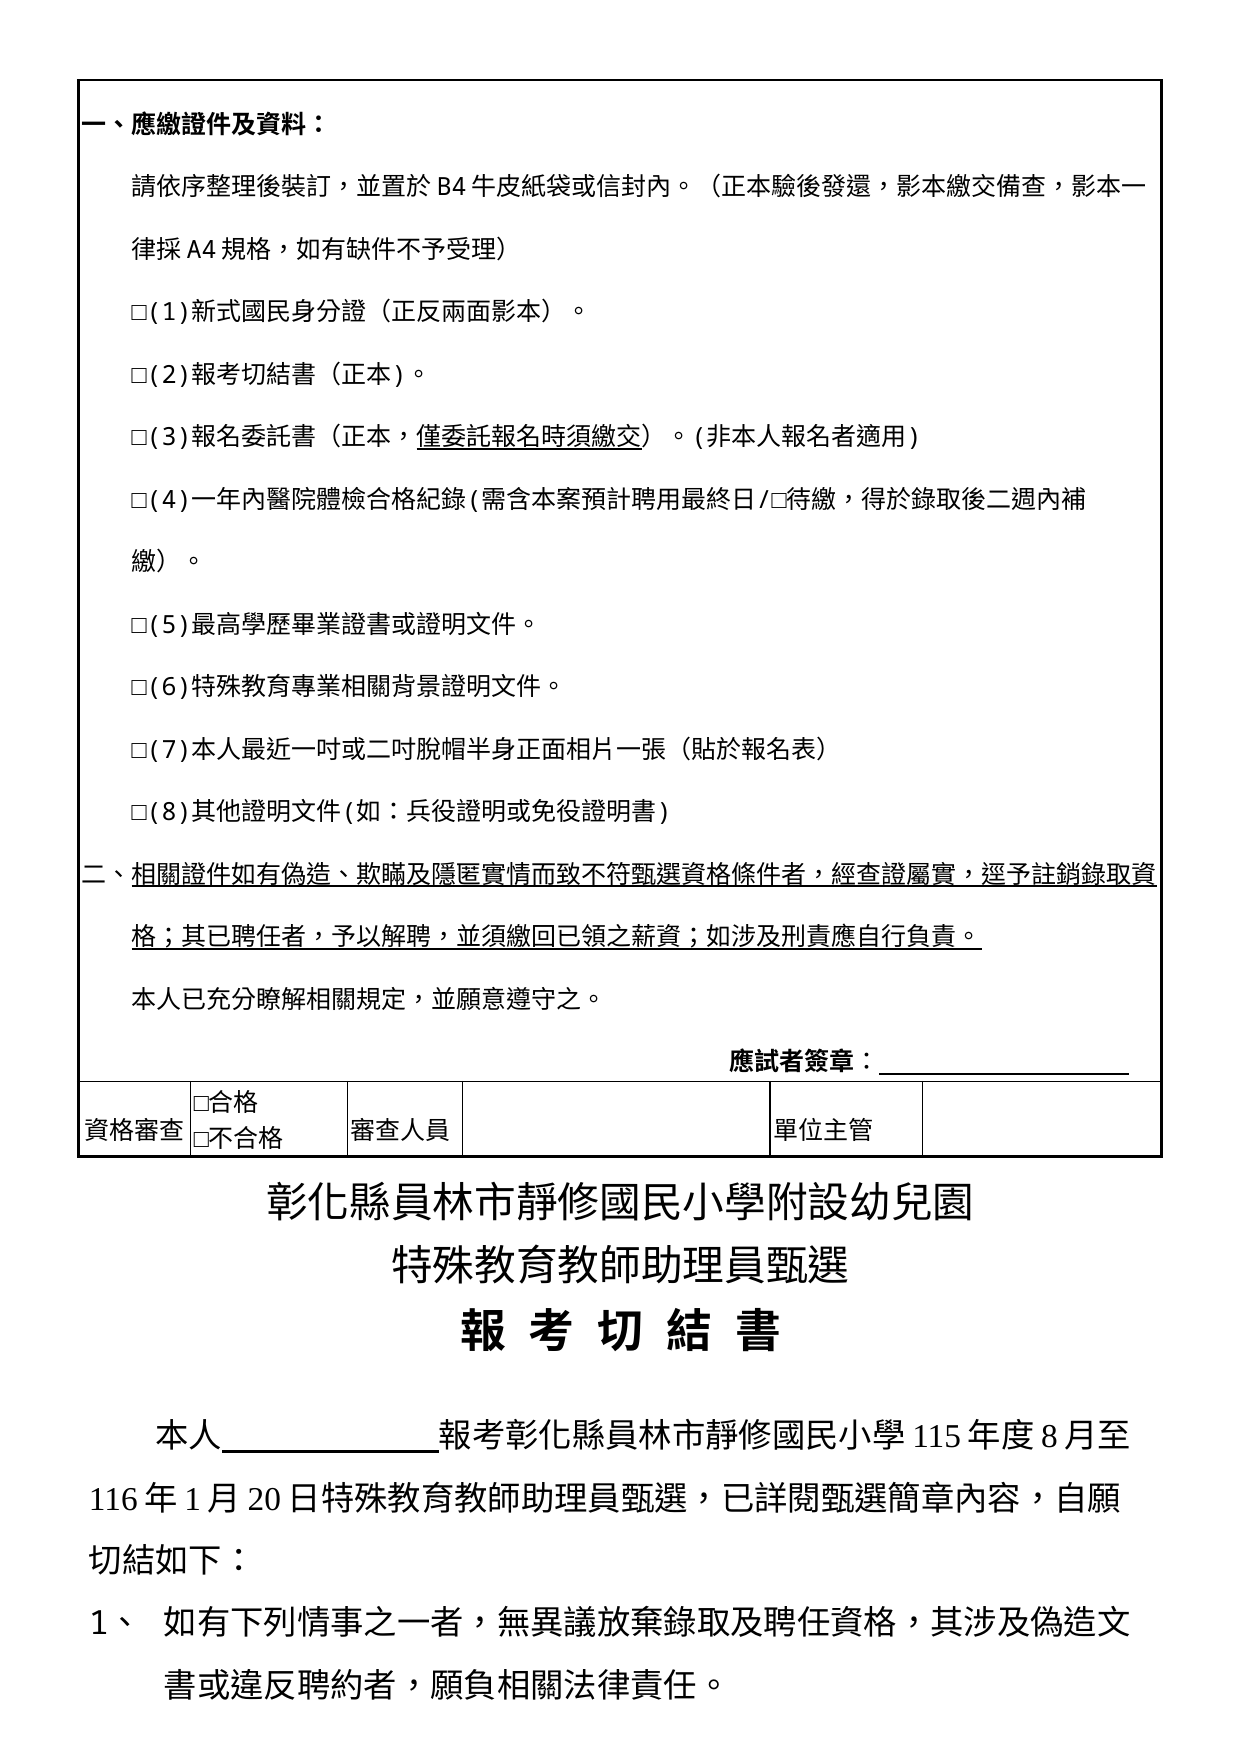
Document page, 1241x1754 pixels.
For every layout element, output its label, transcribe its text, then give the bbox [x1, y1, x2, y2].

text 彰化縣員林市靜修國民小學附設幼兒園 [89, 1158, 1152, 1220]
text 報 考 切 結 書 [89, 1320, 1152, 1354]
table_cell 一、應繳證件及資料： 請依序整理後裝訂，並置於B4牛皮紙袋或信封內。（正本驗後發還，影本繳交備查，影本一律採A4規格，如有缺件不予受理） □(1)新式國民身分證（正反兩面影本）。 □(2)報考切結書（正本)。 □(3)報名委託書（正本，僅委託報名時須繳交）。(非本人報名者適用) □(4)一年內醫院體檢合格紀錄(需含本案預計聘用最終日/□待繳，得於錄取後二週內補繳）。 □(5)最高學歷畢業證書或證明文件。 □(6)特殊教育專業相關背景證明文件。 □(7)本人最近一吋或二吋脫帽半身正面相片一張（貼於報名表） □(8)其他證明文件(如：兵役證明或免役證明書) 二、相關證件如有偽造、欺瞞及隱匿實情而致不符甄選資格條件者，經查證屬實，逕予註銷錄取資格；其已聘任者，予以解聘，並須繳回已領之薪資；如涉及刑責應自行負責。 本人已充分瞭解相關規定，並願意遵守之。 應試者簽章： [80, 81, 1160, 1081]
table_cell 資格審查 [80, 1082, 190, 1155]
text 本人 報考彰化縣員林市靜修國民小學115年度8月至116年1月20日特殊教育教師助理員甄選，已詳閱甄選簡章內容，自願切結如下： [89, 1391, 1152, 1579]
text 特殊教育教師助理員甄選 [89, 1220, 1152, 1283]
table_cell □合格 □不合格 [191, 1082, 347, 1155]
list 如有下列情事之一者，無異議放棄錄取及聘任資格，其涉及偽造文書或違反聘約者，願負相關法律責任。 [89, 1579, 1152, 1704]
table_cell 審查人員 [348, 1082, 462, 1155]
table_cell [463, 1082, 769, 1155]
table_cell 單位主管 [771, 1082, 922, 1155]
table_cell [923, 1082, 1160, 1155]
